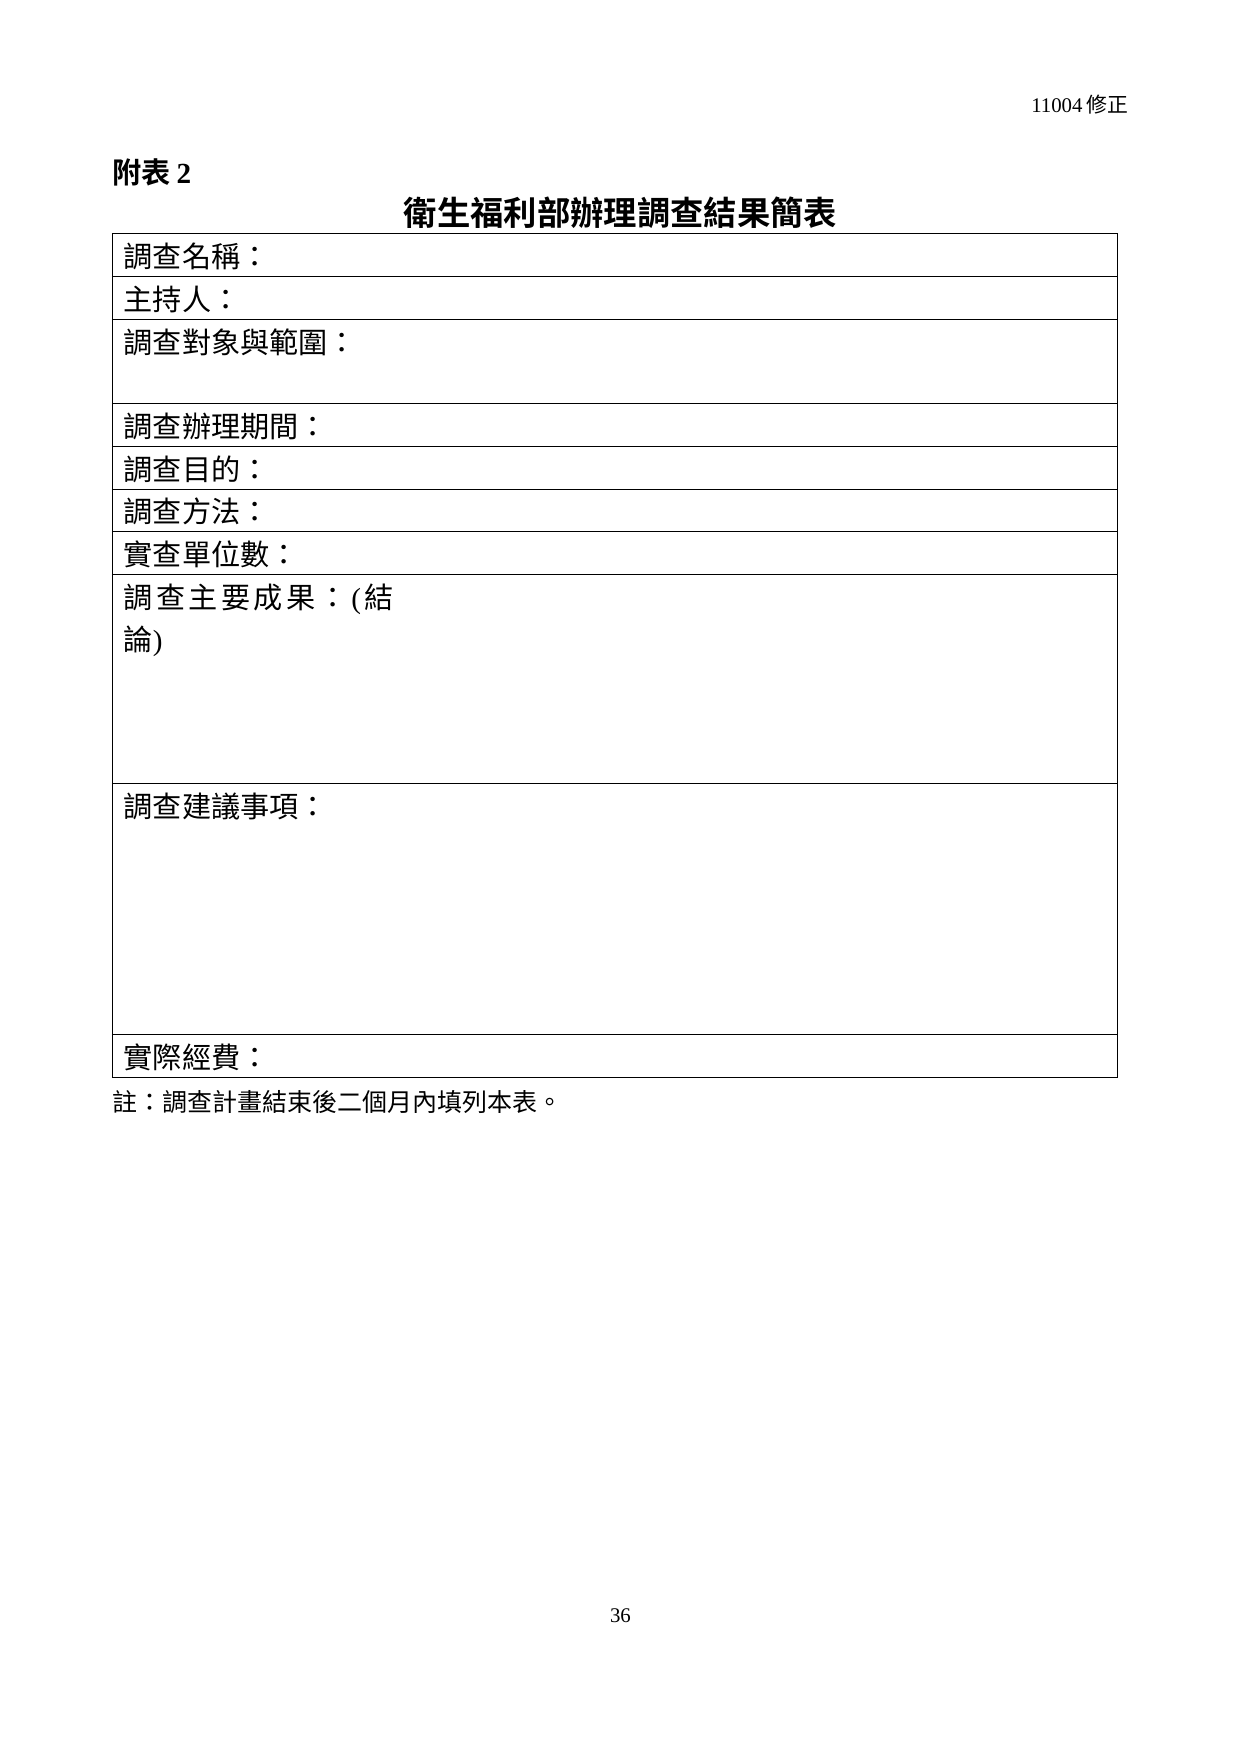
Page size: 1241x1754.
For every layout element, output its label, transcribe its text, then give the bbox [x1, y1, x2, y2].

table_cell [405, 490, 1117, 531]
table_cell 實查單位數： [113, 532, 405, 574]
table_cell [405, 1035, 1117, 1077]
table_cell 調查方法： [113, 490, 405, 531]
table_cell 調查辦理期間： [113, 404, 405, 446]
table_cell 實際經費： [113, 1035, 405, 1077]
table_cell [405, 575, 1117, 783]
table_cell 主持人： [113, 277, 405, 319]
table_cell 調查目的： [113, 447, 405, 488]
table_cell 調查對象與範圍： [113, 320, 405, 403]
table_header 調查名稱： [113, 234, 405, 276]
table_cell [405, 532, 1117, 574]
table_cell [405, 277, 1117, 319]
text 註：調查計畫結束後二個月內填列本表。 [112, 1078, 1128, 1120]
table_cell 調查建議事項： [113, 784, 405, 1034]
table_cell [405, 447, 1117, 488]
table_cell 調查主要成果：(結論) [113, 575, 405, 783]
table_header [405, 234, 1117, 276]
table_cell [405, 404, 1117, 446]
text 附表2 [112, 150, 1128, 192]
text 衛生福利部辦理調查結果簡表 [112, 192, 1128, 233]
table_cell [405, 784, 1117, 1034]
table_cell [405, 320, 1117, 403]
